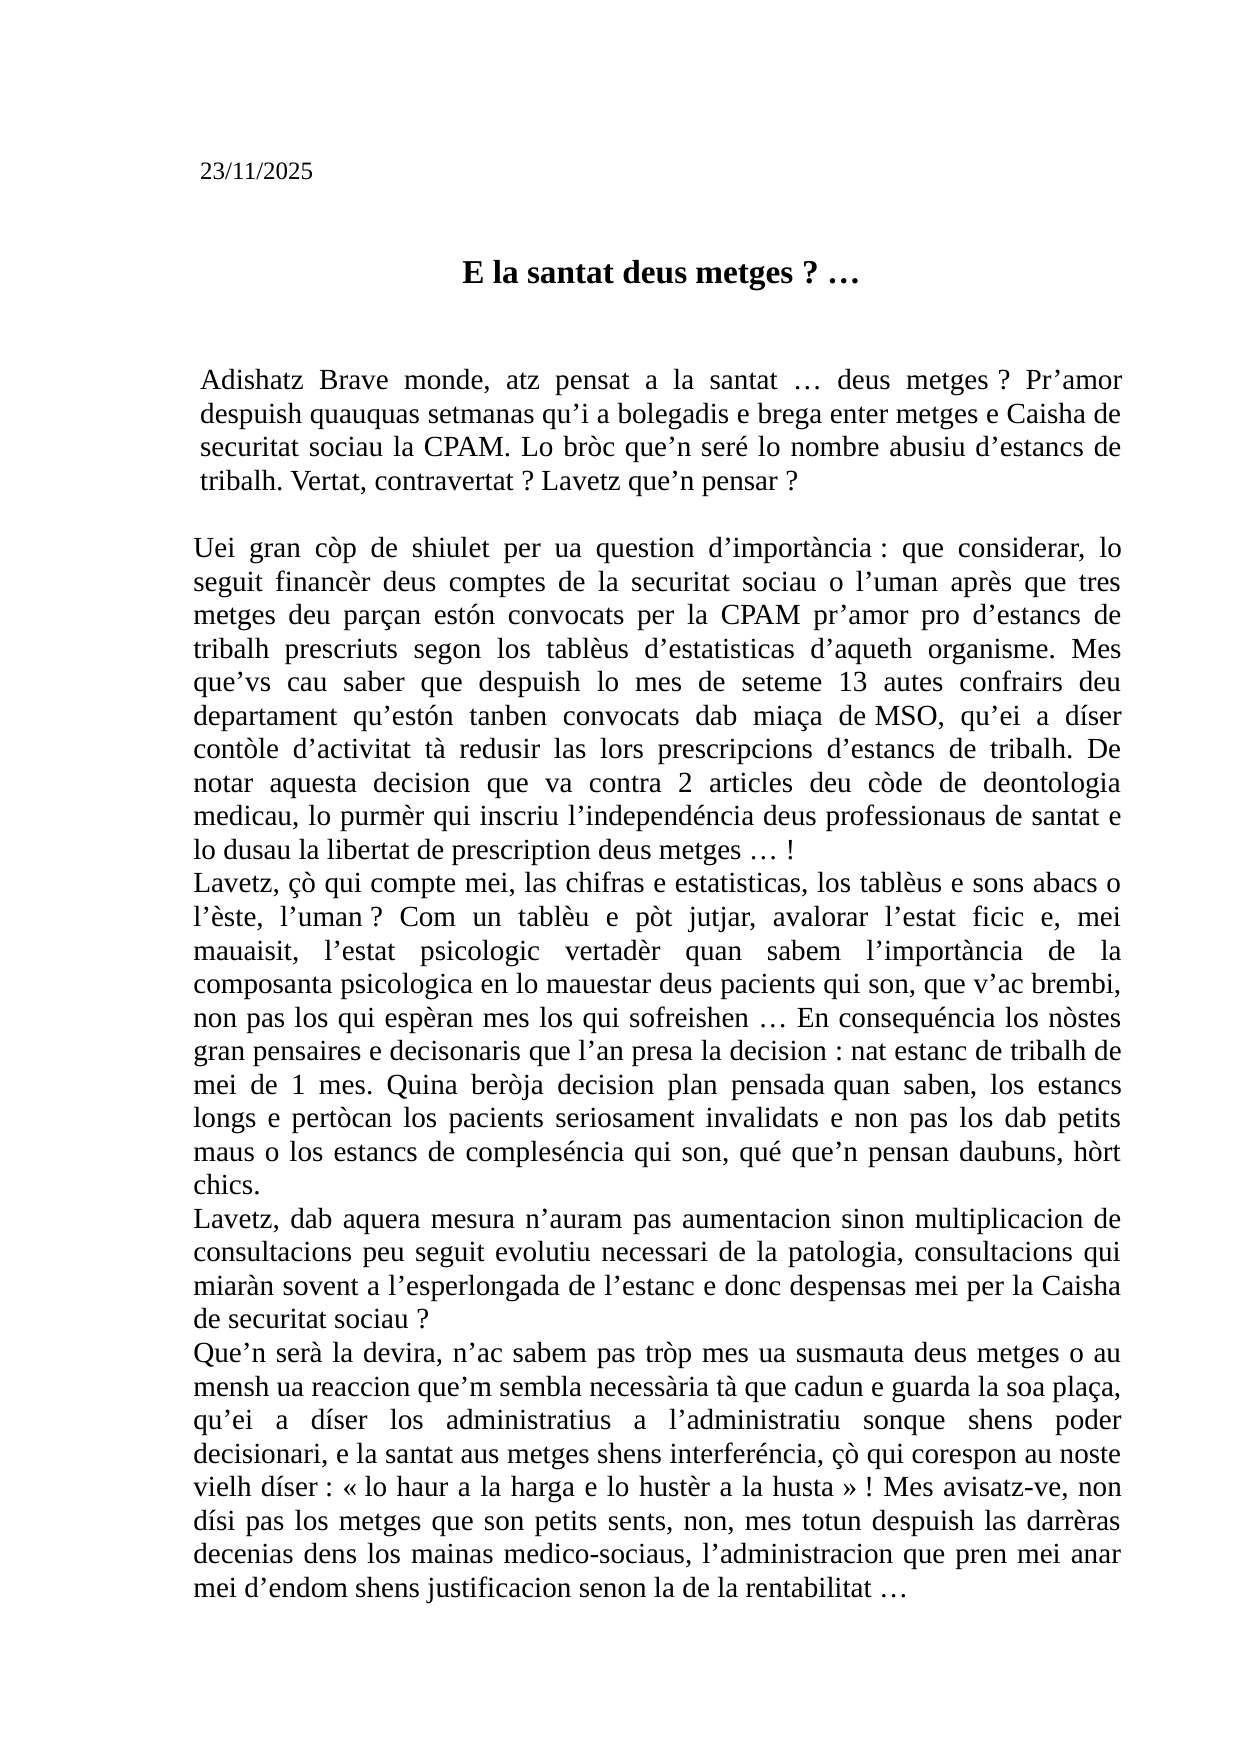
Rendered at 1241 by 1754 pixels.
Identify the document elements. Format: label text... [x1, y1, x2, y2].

list Lavetz, çò qui compte mei, las chifras e estatisticas, los tablèus e sons abacs o l’èste, l’uman ? Com un tablèu e pòt jutjar, avalorar l’estat ficic e, mei mauaisit, l’estat psicologic vertadèr quan sabem l’importància de la composanta psicologica en lo mauestar deus pacients qui son, que v’ac brembi, non pas los qui espèran mes los qui sofreishen … En consequéncia los nòstes gran pensaires e decisonaris que l’an presa la decision : nat estanc de tribalh de mei de 1 mes. Quina beròja decision plan pensada quan saben, los estancs longs e pertòcan los pacients seriosament invalidats e non pas los dab petits maus o los estancs de compleséncia qui son, qué que’n pensan daubuns, hòrt chics. [193, 866, 1122, 1201]
list Que’n serà la devira, n’ac sabem pas tròp mes ua susmauta deus metges o au mensh ua reaccion que’m sembla necessària tà que cadun e guarda la soa plaça, qu’ei a díser los administratius a l’administratiu sonque shens poder decisionari, e la santat aus metges shens interferéncia, çò qui corespon au noste vielh díser : « lo haur a la harga e lo hustèr a la husta » ! Mes avisatz-ve, non dísi pas los metges que son petits sents, non, mes totun despuish las darrèras decenias dens los mainas medico-sociaus, l’administracion que pren mei anar mei d’endom shens justificacion senon la de la rentabilitat … [193, 1335, 1122, 1603]
list Lavetz, dab aquera mesura n’auram pas aumentacion sinon multiplicacion de consultacions peu seguit evolutiu necessari de la patologia, consultacions qui miaràn sovent a l’esperlongada de l’estanc e donc despensas mei per la Caisha de securitat sociau ? [193, 1201, 1122, 1335]
list E la santat deus metges ? … [200, 252, 1122, 291]
list Adishatz Brave monde, atz pensat a la santat … deus metges ? Pr’amor despuish quauquas setmanas qu’i a bolegadis e brega enter metges e Caisha de securitat sociau la CPAM. Lo bròc que’n seré lo nombre abusiu d’estancs de tribalh. Vertat, contravertat ? Lavetz que’n pensar ? [200, 362, 1122, 497]
list Uei gran còp de shiulet per ua question d’importància : que considerar, lo seguit financèr deus comptes de la securitat sociau o l’uman après que tres metges deu parçan estón convocats per la CPAM pr’amor pro d’estancs de tribalh prescriuts segon los tablèus d’estatisticas d’aqueth organisme. Mes que’vs cau saber que despuish lo mes de seteme 13 autes confrairs deu departament qu’estón tanben convocats dab miaça de MSO, qu’ei a díser contòle d’activitat tà redusir las lors prescripcions d’estancs de tribalh. De notar aquesta decision que va contra 2 articles deu còde de deontologia medicau, lo purmèr qui inscriu l’independéncia deus professionaus de santat e lo dusau la libertat de prescription deus metges … ! [193, 530, 1122, 866]
list 23/11/2025 [200, 118, 1122, 185]
